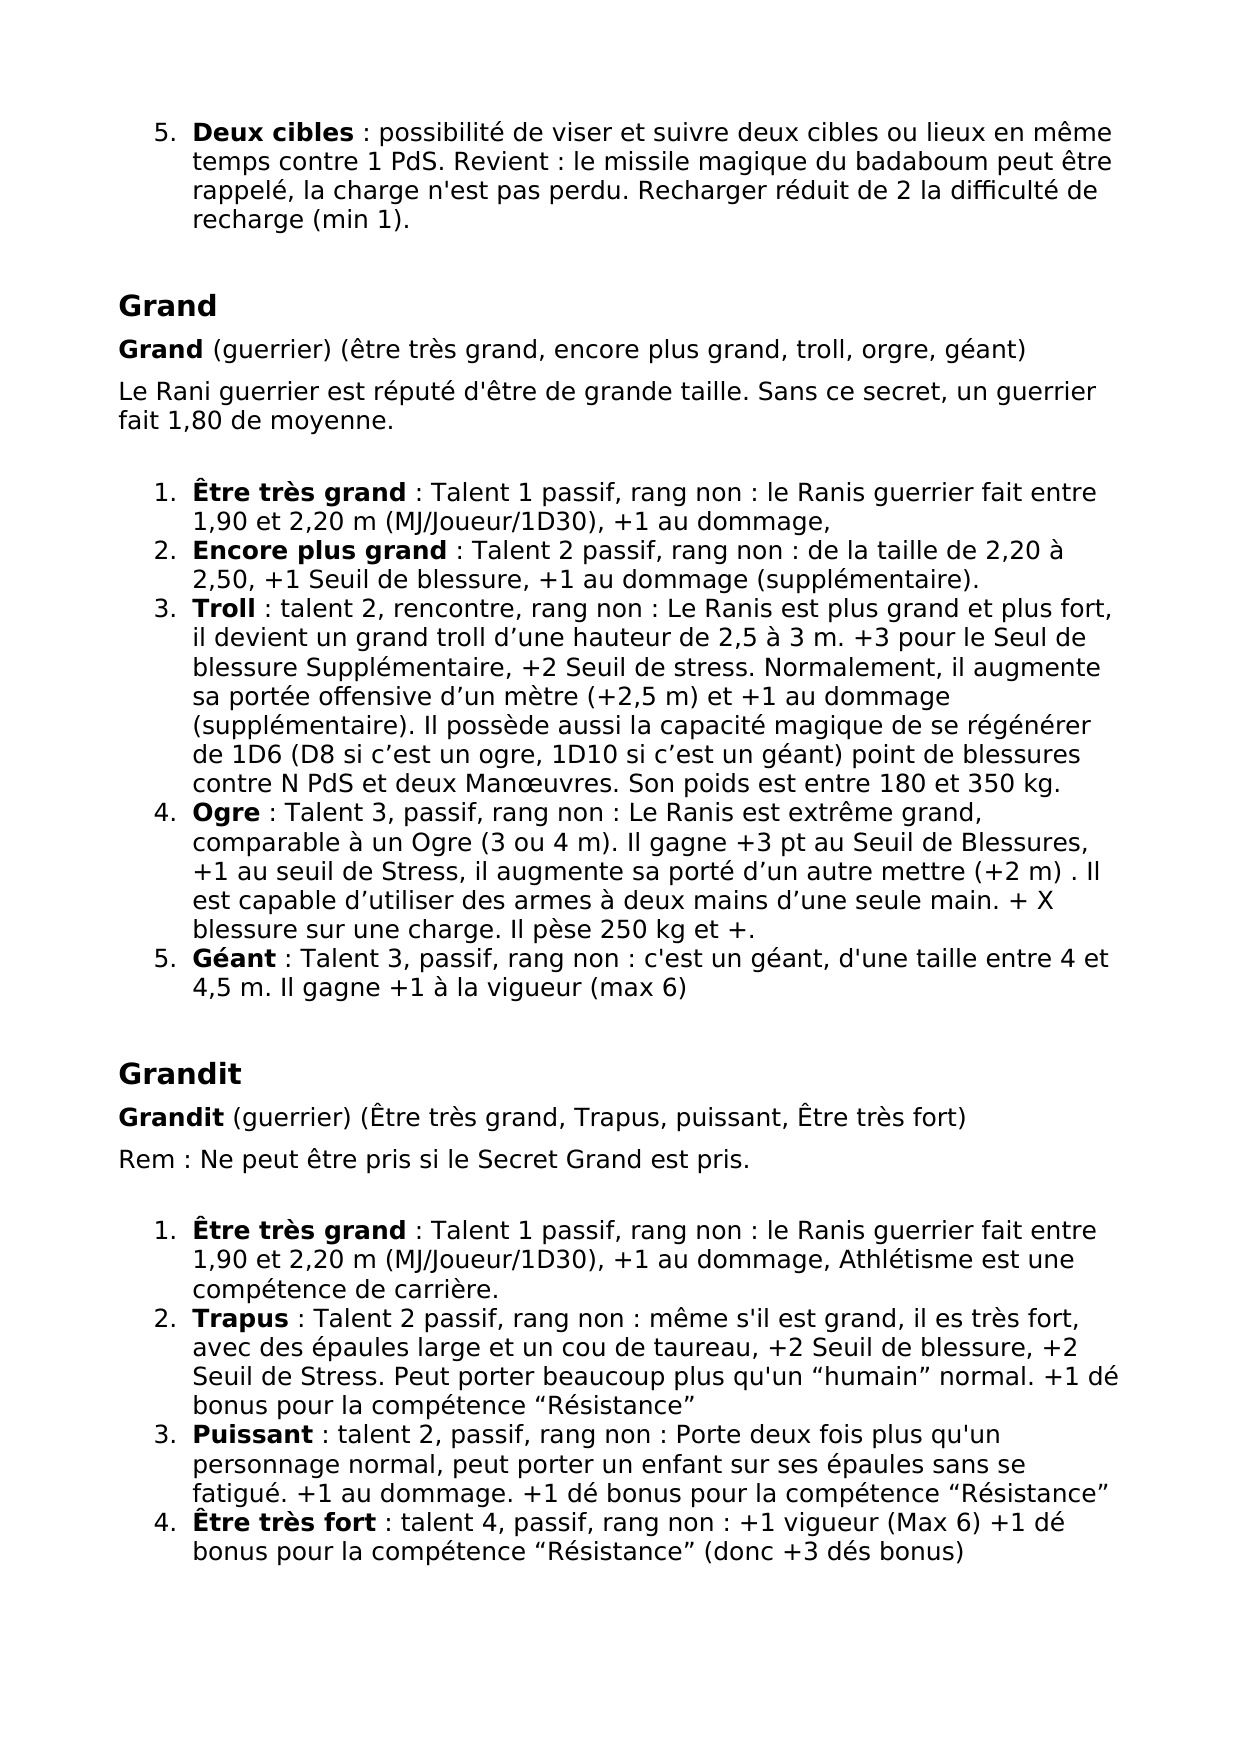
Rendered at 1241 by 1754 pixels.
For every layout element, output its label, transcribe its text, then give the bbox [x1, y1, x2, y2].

list Être très grand : Talent 1 passif, rang non : le Ranis guerrier fait entre 1,90 et 2,20 m (MJ/Joueur/1D30), +1 au dommage, Athlétisme est une compétence de carrière. [177, 1216, 1122, 1304]
list Trapus : Talent 2 passif, rang non : même s'il est grand, il es très fort, avec des épaules large et un cou de taureau, +2 Seuil de blessure, +2 Seuil de Stress. Peut porter beaucoup plus qu'un “humain” normal. +1 dé bonus pour la compétence “Résistance” [177, 1304, 1122, 1421]
list Deux cibles : possibilité de viser et suivre deux cibles ou lieux en même temps contre 1 PdS. Revient : le missile magique du badaboum peut être rappelé, la charge n'est pas perdu. Recharger réduit de 2 la difficulté de recharge (min 1). [177, 118, 1122, 235]
text Rem : Ne peut être pris si le Secret Grand est pris. [118, 1145, 1122, 1174]
subtitle Grandit [118, 1057, 1122, 1091]
text Grandit (guerrier) (Être très grand, Trapus, puissant, Être très fort) [118, 1104, 1122, 1133]
list Troll : talent 2, rencontre, rang non : Le Ranis est plus grand et plus fort, il devient un grand troll d’une hauteur de 2,5 à 3 m. +3 pour le Seul de blessure Supplémentaire, +2 Seuil de stress. Normalement, il augmente sa portée offensive d’un mètre (+2,5 m) et +1 au dommage (supplémentaire). Il possède aussi la capacité magique de se régénérer de 1D6 (D8 si c’est un ogre, 1D10 si c’est un géant) point de blessures contre N PdS et deux Manœuvres. Son poids est entre 180 et 350 kg. [177, 594, 1122, 798]
list Être très fort : talent 4, passif, rang non : +1 vigueur (Max 6) +1 dé bonus pour la compétence “Résistance” (donc +3 dés bonus) [177, 1508, 1122, 1566]
list Géant : Talent 3, passif, rang non : c'est un géant, d'une taille entre 4 et 4,5 m. Il gagne +1 à la vigueur (max 6) [177, 944, 1122, 1003]
list Être très grand : Talent 1 passif, rang non : le Ranis guerrier fait entre 1,90 et 2,20 m (MJ/Joueur/1D30), +1 au dommage, [177, 478, 1122, 536]
text Grand (guerrier) (être très grand, encore plus grand, troll, orgre, géant) [118, 336, 1122, 365]
text Le Rani guerrier est réputé d'être de grande taille. Sans ce secret, un guerrier fait 1,80 de moyenne. [118, 377, 1122, 436]
subtitle Grand [118, 289, 1122, 323]
list Ogre : Talent 3, passif, rang non : Le Ranis est extrême grand, comparable à un Ogre (3 ou 4 m). Il gagne +3 pt au Seuil de Blessures, +1 au seuil de Stress, il augmente sa porté d’un autre mettre (+2 m) . Il est capable d’utiliser des armes à deux mains d’une seule main. + X blessure sur une charge. Il pèse 250 kg et +. [177, 798, 1122, 944]
list Encore plus grand : Talent 2 passif, rang non : de la taille de 2,20 à 2,50, +1 Seuil de blessure, +1 au dommage (supplémentaire). [177, 536, 1122, 594]
list Puissant : talent 2, passif, rang non : Porte deux fois plus qu'un personnage normal, peut porter un enfant sur ses épaules sans se fatigué. +1 au dommage. +1 dé bonus pour la compétence “Résistance” [177, 1421, 1122, 1508]
